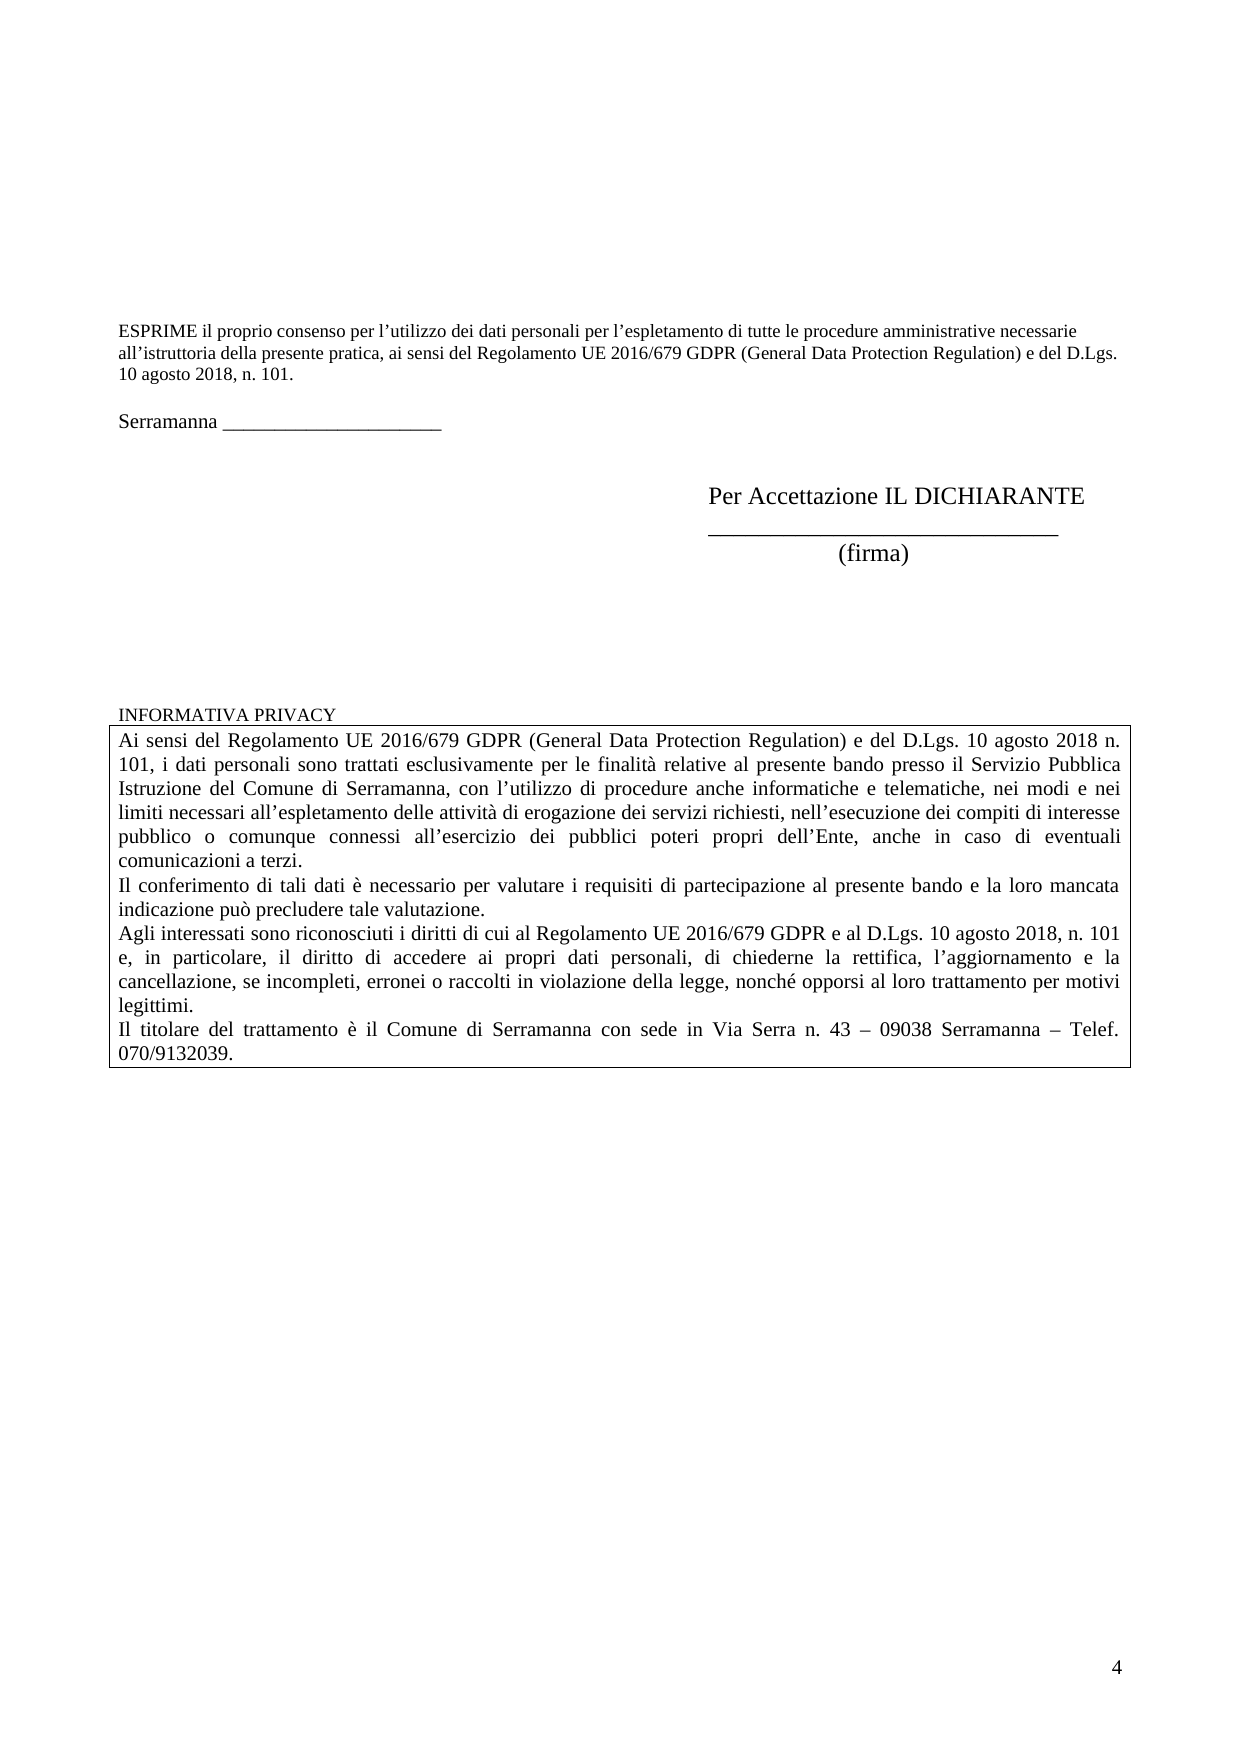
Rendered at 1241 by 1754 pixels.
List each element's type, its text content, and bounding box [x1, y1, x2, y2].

text Serramanna _____________________ [118, 409, 1122, 433]
text Il conferimento di tali dati è necessario per valutare i requisiti di partecipazione al presente bando e la loro mancata indicazione può precludere tale valutazione. [118, 872, 1122, 921]
text Per Accettazione IL DICHIARANTE [634, 481, 1122, 510]
text Ai sensi del Regolamento UE 2016/679 GDPR (General Data Protection Regulation) e del D.Lgs. 10 agosto 2018 n. 101, i dati personali sono trattati esclusivamente per le finalità relative al presente bando presso il Servizio Pubblica Istruzione del Comune di Serramanna, con l’utilizzo di procedure anche informatiche e telematiche, nei modi e nei limiti necessari all’espletamento delle attività di erogazione dei servizi richiesti, nell’esecuzione dei compiti di interesse pubblico o comunque connessi all’esercizio dei pubblici poteri propri dell’Ente, anche in caso di eventuali comunicazioni a terzi. [110, 726, 1130, 872]
text Agli interessati sono riconosciuti i diritti di cui al Regolamento UE 2016/679 GDPR e al D.Lgs. 10 agosto 2018, n. 101 e, in particolare, il diritto di accedere ai propri dati personali, di chiederne la rettifica, l’aggiornamento e la cancellazione, se incompleti, erronei o raccolti in violazione della legge, nonché opporsi al loro trattamento per motivi legittimi. [118, 921, 1122, 1014]
text ____________________________ [118, 510, 1122, 538]
text Il titolare del trattamento è il Comune di Serramanna con sede in Via Serra n. 43 – 09038 Serramanna – Telef. 070/9132039. [110, 1014, 1130, 1067]
text INFORMATIVA PRIVACY [118, 703, 1122, 725]
text ESPRIME il proprio consenso per l’utilizzo dei dati personali per l’espletamento di tutte le procedure amministrative necessarie all’istruttoria della presente pratica, ai sensi del Regolamento UE 2016/679 GDPR (General Data Protection Regulation) e del D.Lgs. 10 agosto 2018, n. 101. [118, 320, 1122, 385]
text (firma) [118, 538, 1122, 567]
